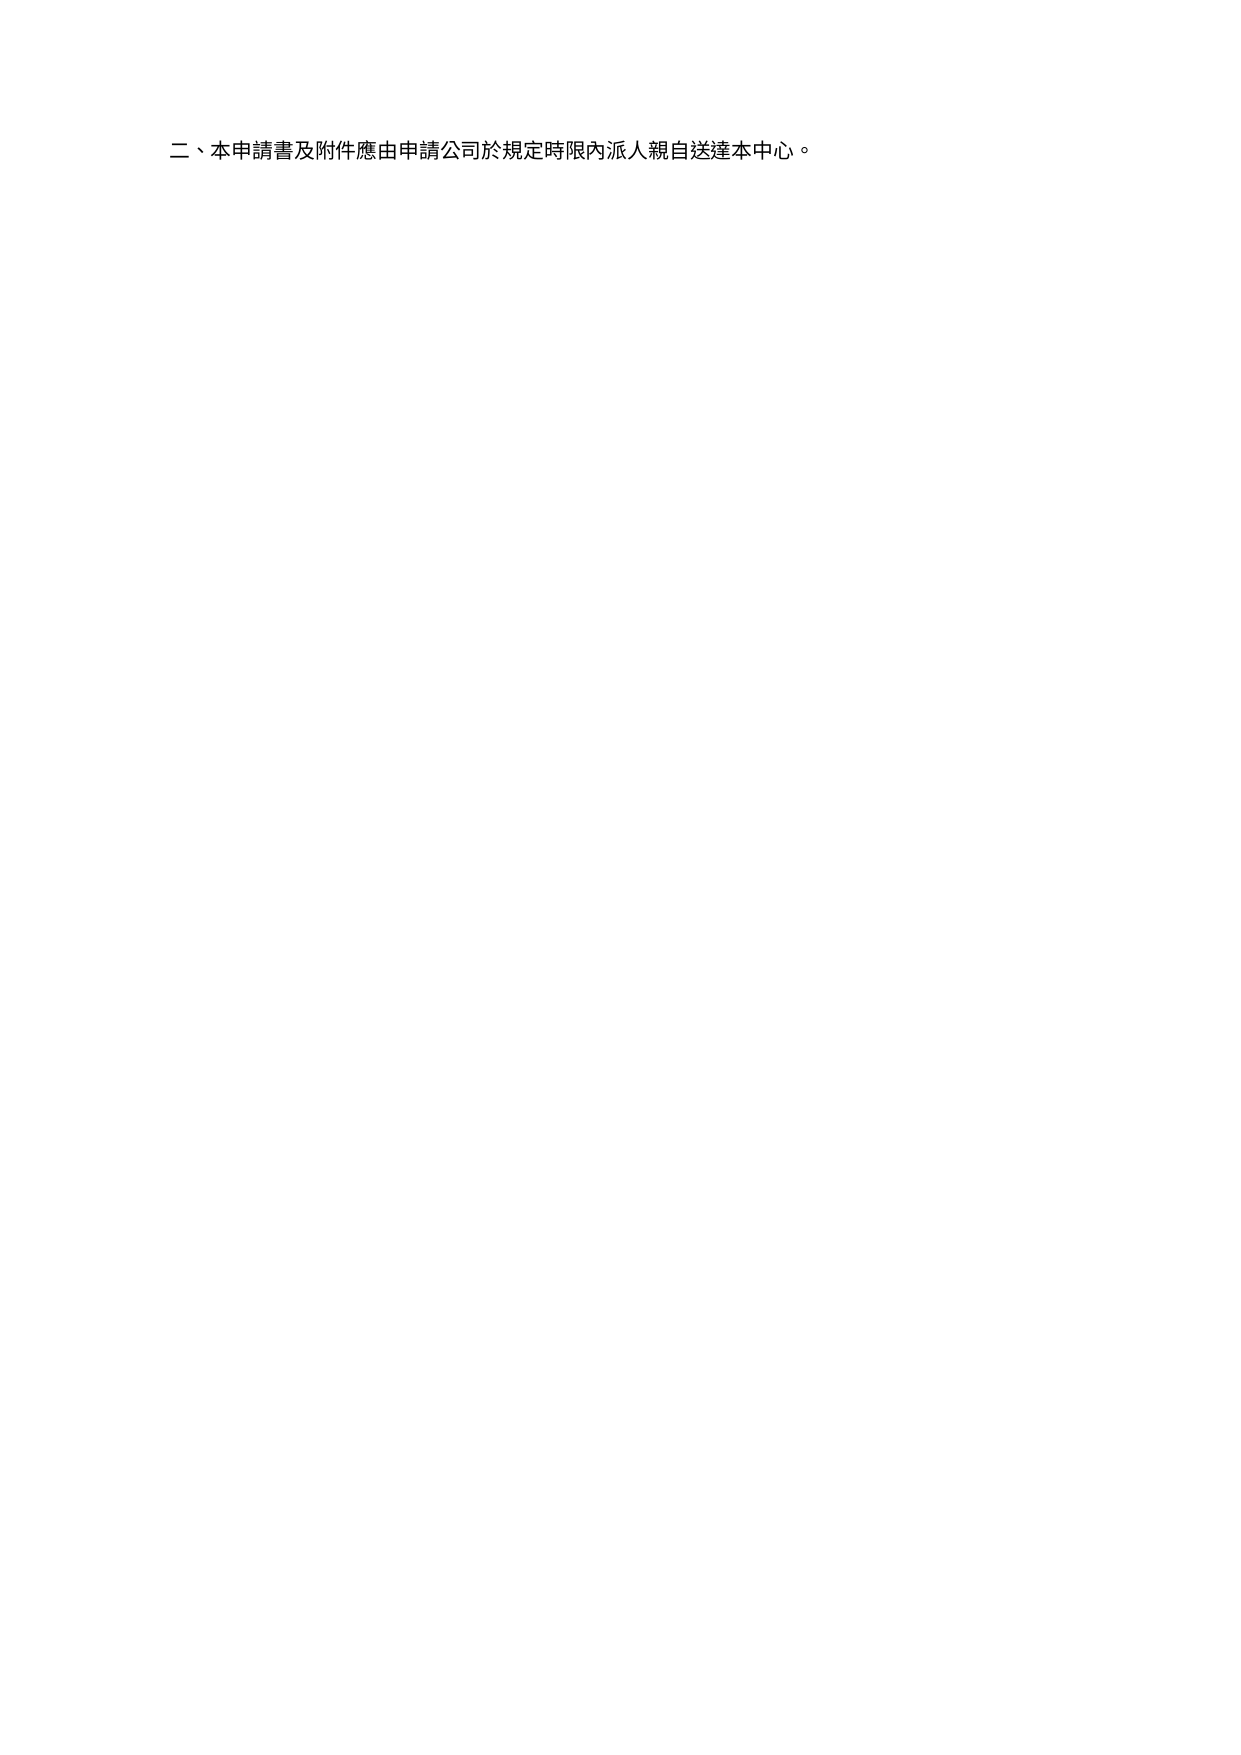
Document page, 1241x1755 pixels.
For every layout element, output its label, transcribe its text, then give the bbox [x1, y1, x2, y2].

text 二、本申請書及附件應由申請公司於規定時限內派人親自送達本中心。 [106, 108, 1134, 170]
